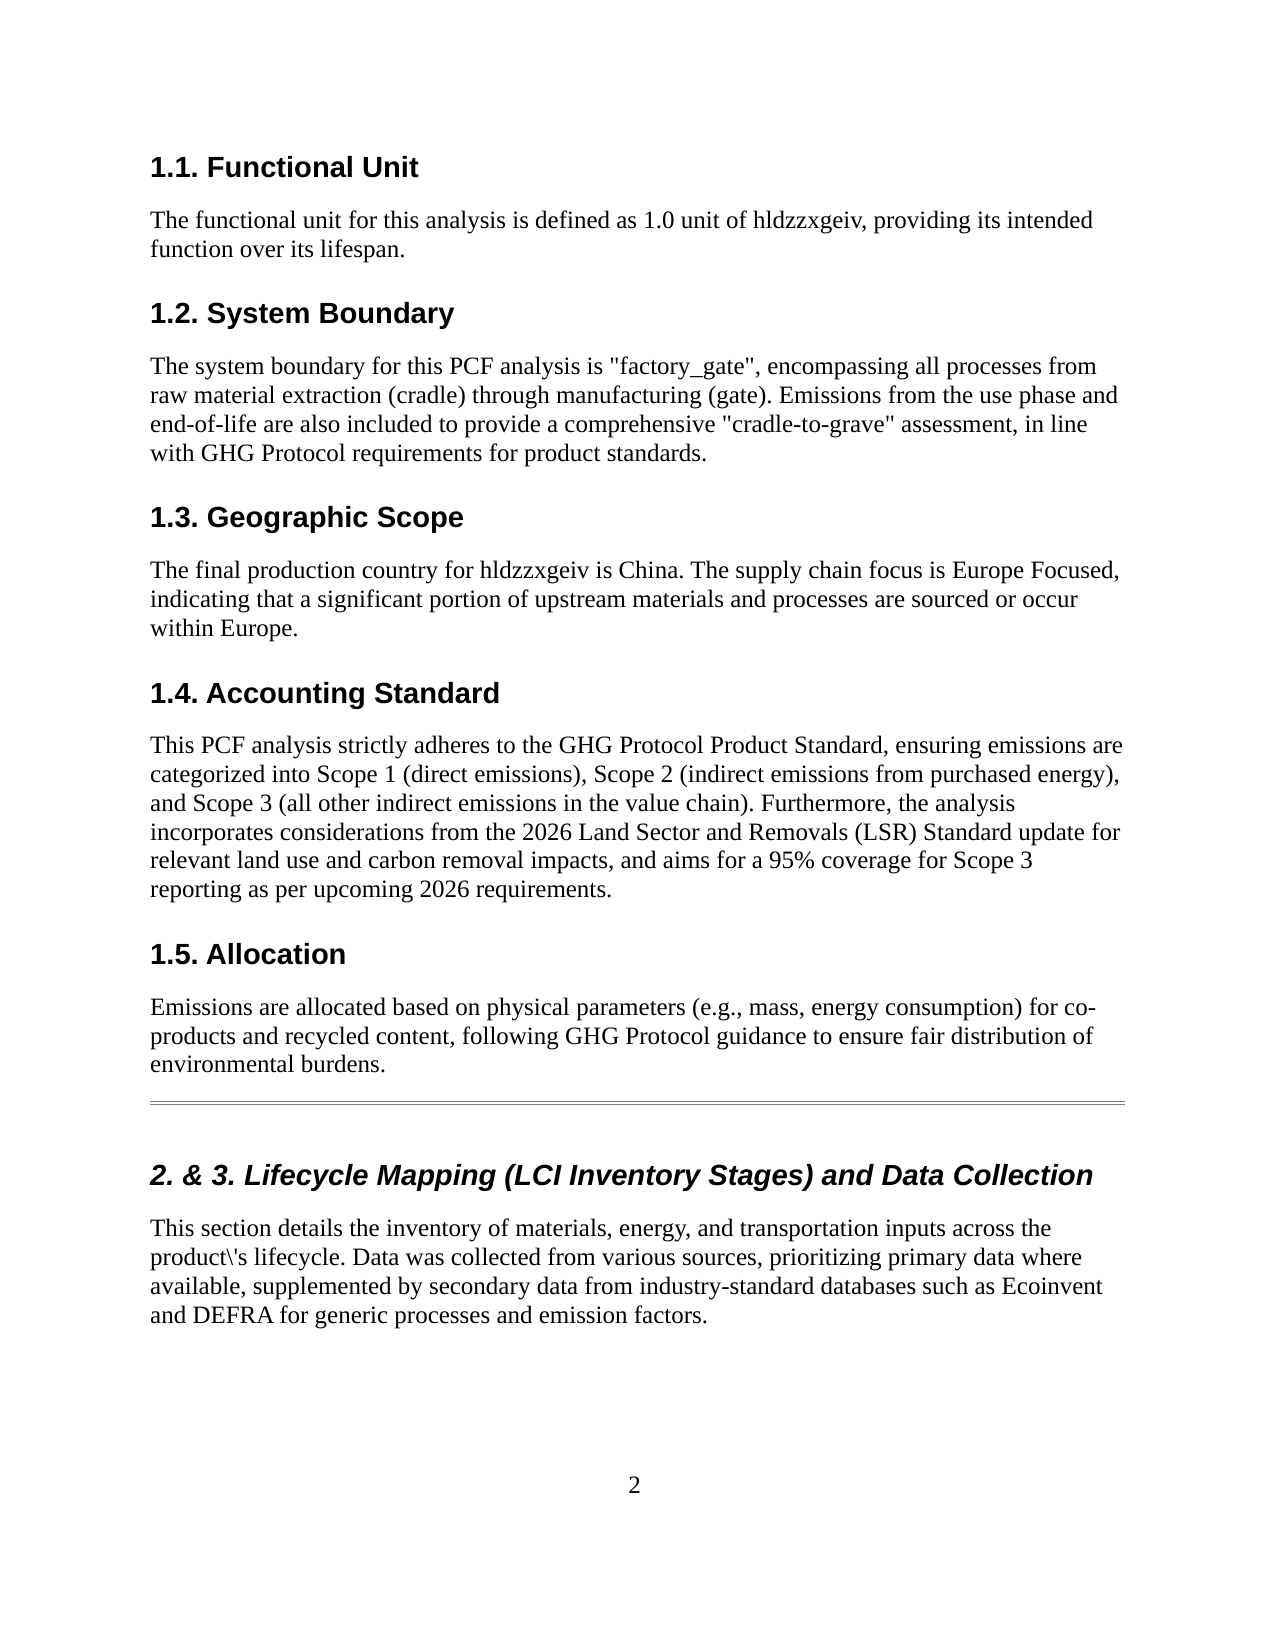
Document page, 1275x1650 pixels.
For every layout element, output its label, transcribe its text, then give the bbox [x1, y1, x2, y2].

subtitle 1.1. Functional Unit [150, 150, 1125, 183]
subtitle 1.3. Geographic Scope [150, 500, 1125, 534]
text Emissions are allocated based on physical parameters (e.g., mass, energy consumption) for co-products and recycled content, following GHG Protocol guidance to ensure fair distribution of environmental burdens. [150, 992, 1125, 1078]
subtitle 1.4. Accounting Standard [150, 676, 1125, 709]
text The functional unit for this analysis is defined as 1.0 unit of hldzzxgeiv, providing its intended function over its lifespan. [150, 205, 1125, 262]
subtitle 1.2. System Boundary [150, 296, 1125, 330]
text The system boundary for this PCF analysis is "factory_gate", encompassing all processes from raw material extraction (cradle) through manufacturing (gate). Emissions from the use phase and end-of-life are also included to provide a comprehensive "cradle-to-grave" assessment, in line with GHG Protocol requirements for product standards. [150, 351, 1125, 466]
subtitle 1.5. Allocation [150, 937, 1125, 971]
text This section details the inventory of materials, energy, and transportation inputs across the product\'s lifecycle. Data was collected from various sources, prioritizing primary data where available, supplemented by secondary data from industry-standard databases such as Ecoinvent and DEFRA for generic processes and emission factors. [150, 1213, 1125, 1328]
subtitle 2. & 3. Lifecycle Mapping (LCI Inventory Stages) and Data Collection [150, 1158, 1125, 1192]
text The final production country for hldzzxgeiv is China. The supply chain focus is Europe Focused, indicating that a significant portion of upstream materials and processes are sourced or occur within Europe. [150, 555, 1125, 642]
text This PCF analysis strictly adheres to the GHG Protocol Product Standard, ensuring emissions are categorized into Scope 1 (direct emissions), Scope 2 (indirect emissions from purchased energy), and Scope 3 (all other indirect emissions in the value chain). Furthermore, the analysis incorporates considerations from the 2026 Land Sector and Removals (LSR) Standard update for relevant land use and carbon removal impacts, and aims for a 95% coverage for Scope 3 reporting as per upcoming 2026 requirements. [150, 731, 1125, 903]
